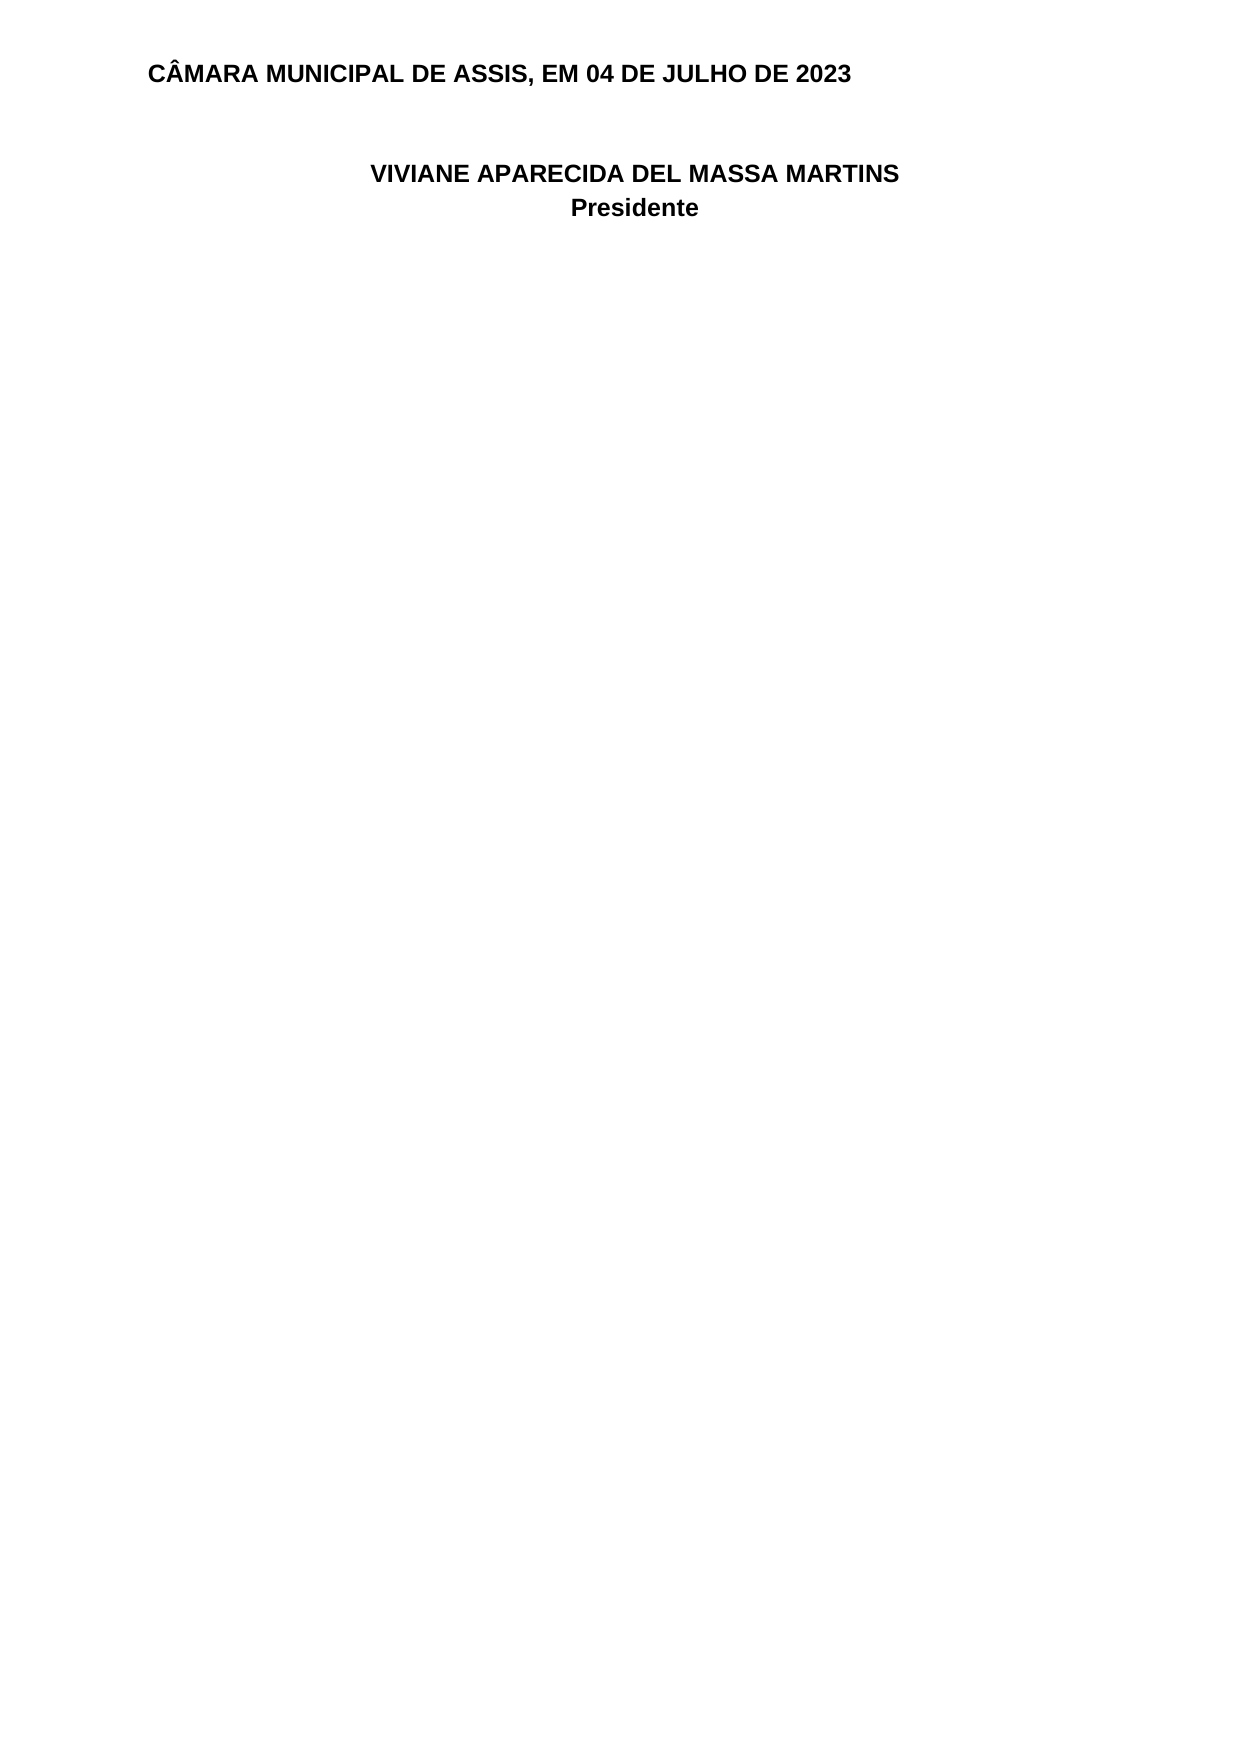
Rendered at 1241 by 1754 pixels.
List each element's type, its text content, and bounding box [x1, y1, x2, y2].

text Presidente [148, 192, 1122, 221]
text VIVIANE APARECIDA DEL MASSA MARTINS [148, 159, 1122, 188]
text CÂMARA MUNICIPAL DE ASSIS, EM 04 DE JULHO DE 2023 [148, 59, 1122, 88]
